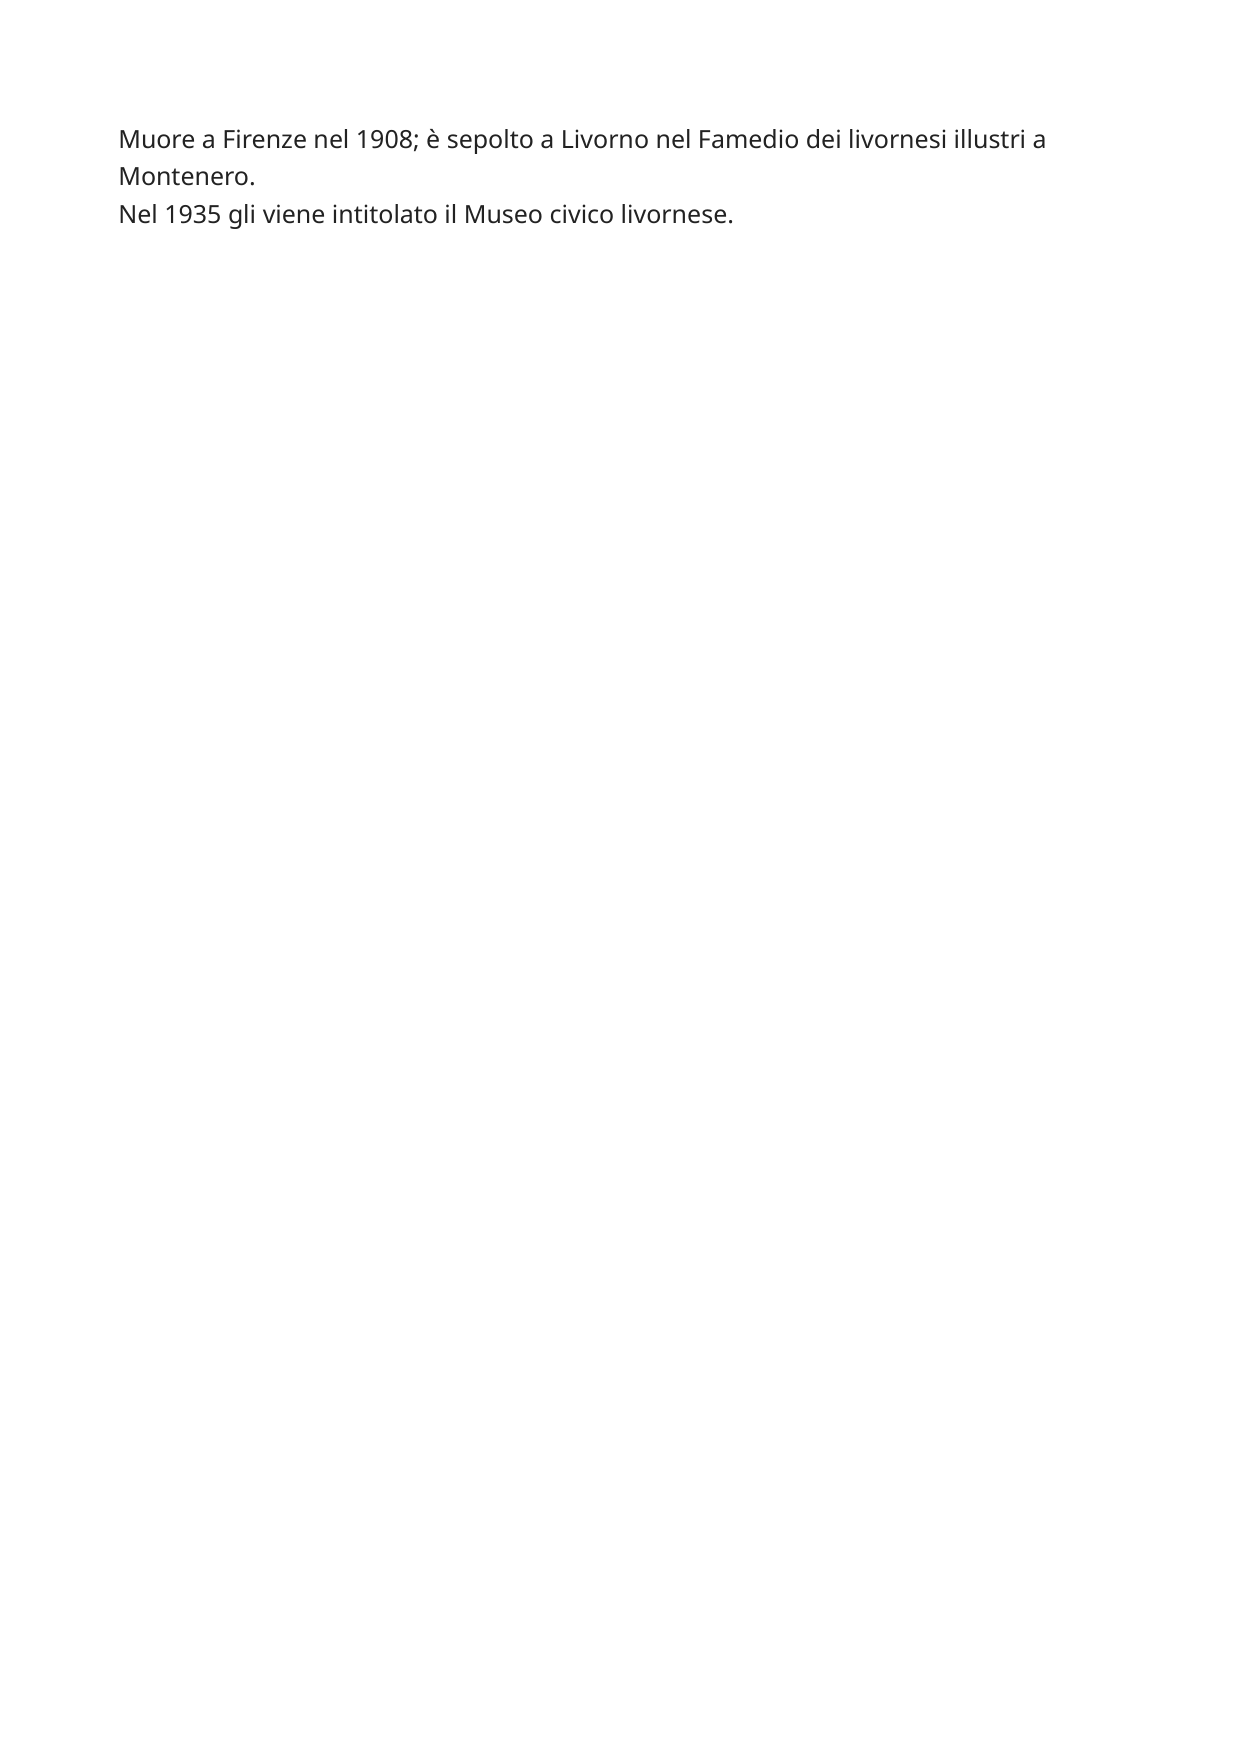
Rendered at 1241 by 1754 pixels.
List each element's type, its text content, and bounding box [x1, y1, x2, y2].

text Muore a Firenze nel 1908; è sepolto a Livorno nel Famedio dei livornesi illustri a Montenero. Nel 1935 gli viene intitolato il Museo civico livornese. [118, 118, 1122, 231]
